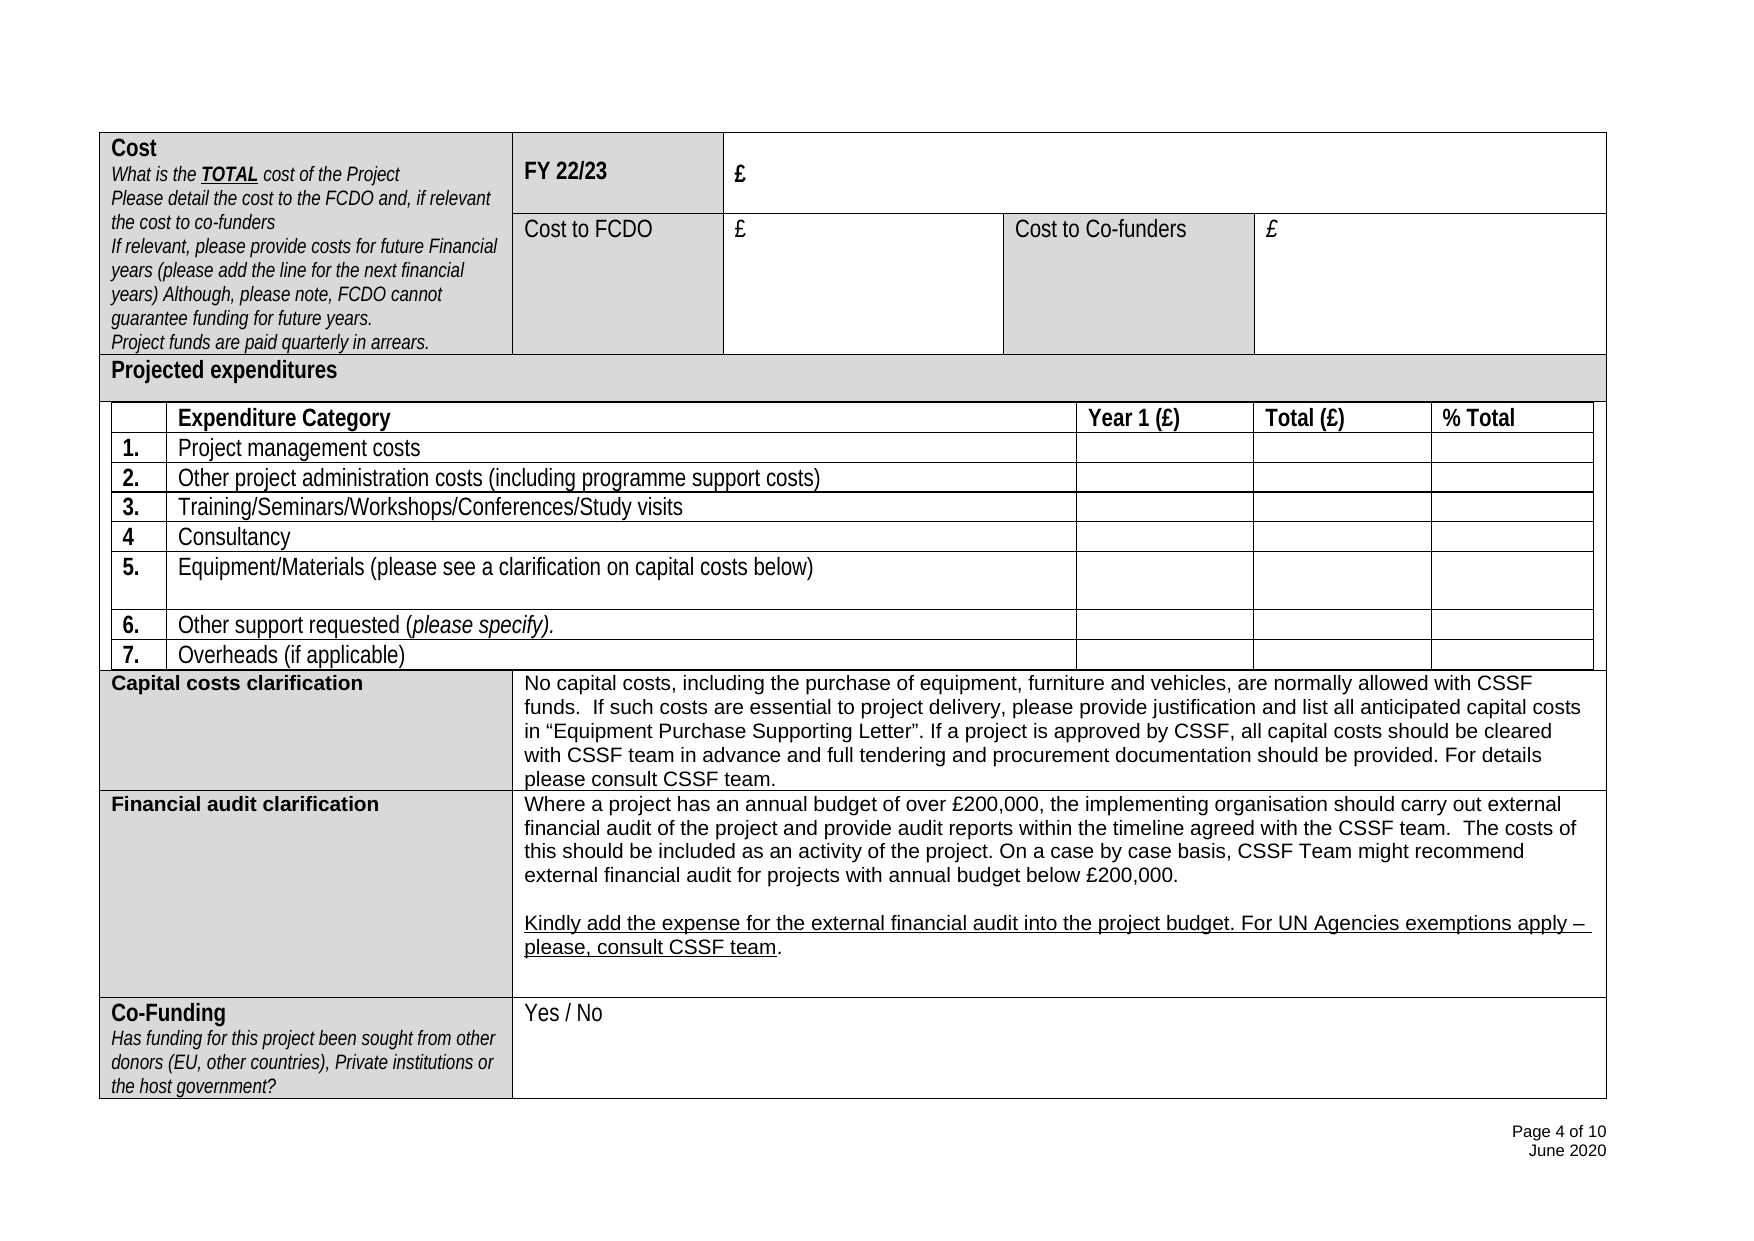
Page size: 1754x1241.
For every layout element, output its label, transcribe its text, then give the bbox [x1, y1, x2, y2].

table_cell Where a project has an annual budget of over £200,000, the implementing organisation should carry out external financial audit of the project and provide audit reports within the timeline agreed with the CSSF team. The costs of this should be included as an activity of the project. On a case by case basis, CSSF Team might recommend external financial audit for projects with annual budget below £200,000. Kindly add the expense for the external financial audit into the project budget. For UN Agencies exemptions apply – please, consult CSSF team. [513, 791, 1606, 997]
table_cell Equipment/Materials (please see a clarification on capital costs below) [167, 552, 1076, 609]
table_cell Other project administration costs (including programme support costs) [167, 463, 1076, 491]
table_cell 1. [112, 433, 166, 462]
table_cell [1432, 433, 1593, 462]
table_cell Other support requested (please specify). [167, 610, 1076, 639]
table_header % Total [1432, 403, 1593, 432]
table_cell [1254, 522, 1431, 551]
table_cell 5. [112, 552, 166, 609]
table_cell Overheads (if applicable) [167, 640, 1076, 668]
table_cell [1077, 640, 1253, 668]
table_cell Consultancy [167, 522, 1076, 551]
table_cell 6. [112, 610, 166, 639]
table_cell Capital costs clarification [100, 671, 512, 790]
table_cell [100, 402, 111, 669]
table_cell Co-Funding Has funding for this project been sought from other donors (EU, other countries), Private institutions or the host government? [100, 998, 512, 1098]
table_header Expenditure Category [167, 403, 1076, 432]
table_cell Projected expenditures [100, 355, 1606, 401]
table_cell Cost to Co-funders [1004, 214, 1254, 354]
table_cell 3. [112, 493, 166, 521]
table_cell [1254, 433, 1431, 462]
table_header Year 1 (£) [1077, 403, 1253, 432]
table_cell £ [1255, 214, 1606, 354]
table_cell Project management costs [167, 433, 1076, 462]
table_cell Training/Seminars/Workshops/Conferences/Study visits [167, 493, 1076, 521]
table_cell [1432, 640, 1593, 668]
table_cell [1432, 493, 1593, 521]
table_cell [1432, 463, 1593, 491]
table_cell [1077, 463, 1253, 491]
table_cell £ [724, 214, 1003, 354]
table_cell 2. [112, 463, 166, 491]
table_cell [1077, 610, 1253, 639]
table_cell [1254, 493, 1431, 521]
table_cell Cost to FCDO [513, 214, 723, 354]
table_cell [1432, 552, 1593, 609]
table_cell 4 [112, 522, 166, 551]
table_cell [1077, 552, 1253, 609]
table_cell [1077, 493, 1253, 521]
table_header Total (£) [1254, 403, 1431, 432]
table_cell [1432, 522, 1593, 551]
table_cell [1254, 610, 1431, 639]
table_cell [1077, 433, 1253, 462]
table_cell [1594, 402, 1606, 669]
table_cell [1254, 640, 1431, 668]
table_cell 7. [112, 640, 166, 668]
table_header £ [724, 133, 1606, 213]
table_cell [1254, 463, 1431, 491]
table_cell [1077, 522, 1253, 551]
table_cell Financial audit clarification [100, 791, 512, 997]
table_header [112, 403, 166, 432]
table_cell [1254, 552, 1431, 609]
table_header Cost What is the TOTAL cost of the Project Please detail the cost to the FCDO and, if relevant the cost to co-funders If relevant, please provide costs for future Financial years (please add the line for the next financial years) Although, please note, FCDO cannot guarantee funding for future years. Project funds are paid quarterly in arrears. [100, 133, 512, 354]
table_cell [1432, 610, 1593, 639]
table_cell No capital costs, including the purchase of equipment, furniture and vehicles, are normally allowed with CSSF funds. If such costs are essential to project delivery, please provide justification and list all anticipated capital costs in “Equipment Purchase Supporting Letter”. If a project is approved by CSSF, all capital costs should be cleared with CSSF team in advance and full tendering and procurement documentation should be provided. For details please consult CSSF team. [513, 671, 1606, 790]
table_cell Yes / No [513, 998, 1606, 1098]
table_header FY 22/23 [513, 133, 723, 213]
